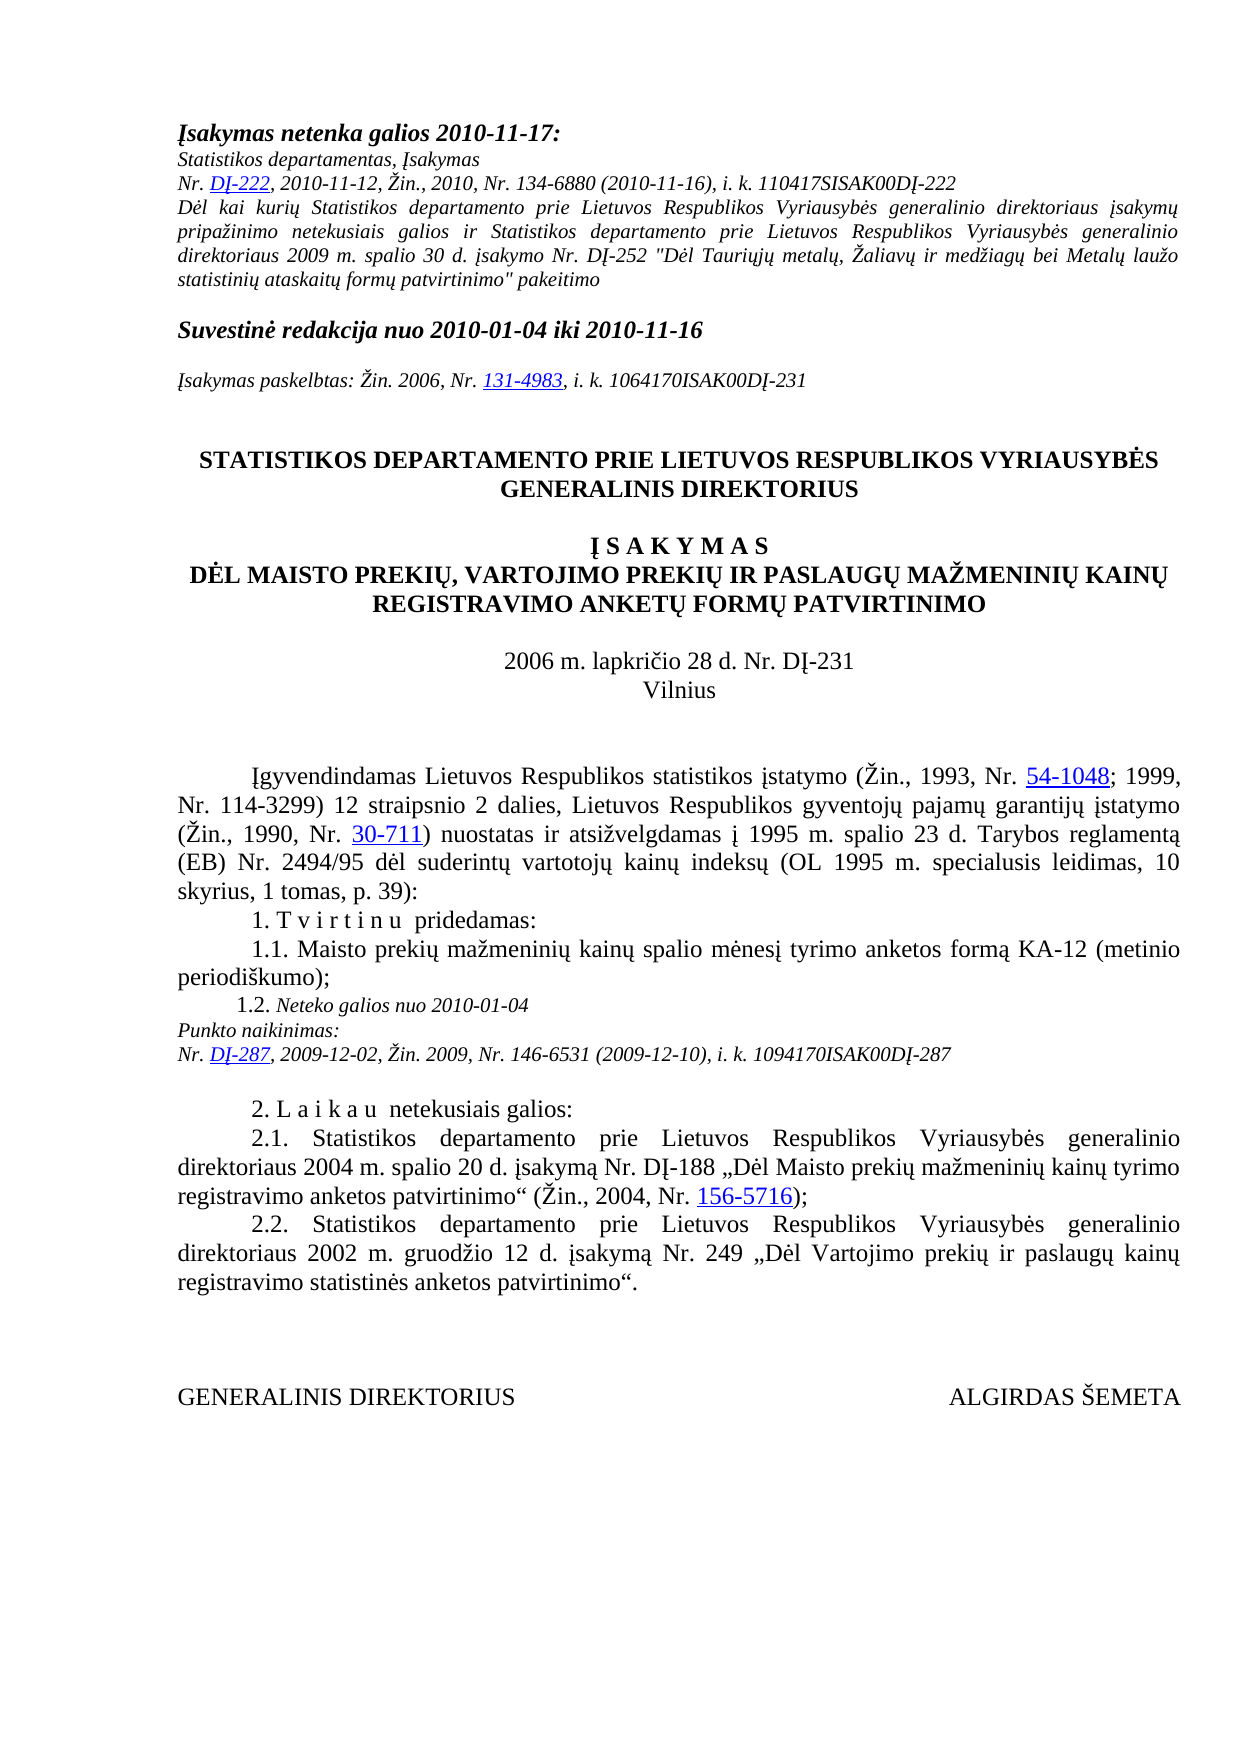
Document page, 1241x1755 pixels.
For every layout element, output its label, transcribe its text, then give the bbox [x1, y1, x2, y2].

text GENERALINIS DIREKTORIUS ALGIRDAS ŠEMETA [177, 1382, 1181, 1411]
text 2006 m. lapkričio 28 d. Nr. DĮ-231 [177, 646, 1181, 675]
text Nr. DĮ-222, 2010-11-12, Žin., 2010, Nr. 134-6880 (2010-11-16), i. k. 110417SISAK00DĮ-222 [177, 171, 1181, 195]
text Punkto naikinimas: [177, 1018, 1181, 1042]
text Į S A K Y M A S [177, 531, 1181, 560]
text 1.1. Maisto prekių mažmeninių kainų spalio mėnesį tyrimo anketos formą KA-12 (metinio periodiškumo); [177, 934, 1181, 991]
text Nr. DĮ-287, 2009-12-02, Žin. 2009, Nr. 146-6531 (2009-12-10), i. k. 1094170ISAK00DĮ-287 [177, 1042, 1181, 1066]
text Statistikos departamentas, Įsakymas [177, 147, 1181, 171]
text DĖL MAISTO PREKIŲ, VARTOJIMO PREKIŲ IR PASLAUGŲ MAŽMENINIŲ KAINŲ REGISTRAVIMO ANKETŲ FORMŲ PATVIRTINIMO [177, 560, 1181, 617]
text Įsakymas netenka galios 2010-11-17: [177, 118, 1181, 147]
text Įgyvendindamas Lietuvos Respublikos statistikos įstatymo (Žin., 1993, Nr. 54-1048; 1999, Nr. 114-3299) 12 straipsnio 2 dalies, Lietuvos Respublikos gyventojų pajamų garantijų įstatymo (Žin., 1990, Nr. 30-711) nuostatas ir atsižvelgdamas į 1995 m. spalio 23 d. Tarybos reglamentą (EB) Nr. 2494/95 dėl suderintų vartotojų kainų indeksų (OL 1995 m. specialusis leidimas, 10 skyrius, 1 tomas, p. 39): [177, 761, 1181, 905]
text Įsakymas paskelbtas: Žin. 2006, Nr. 131-4983, i. k. 1064170ISAK00DĮ-231 [177, 368, 1181, 392]
text 2.2. Statistikos departamento prie Lietuvos Respublikos Vyriausybės generalinio direktoriaus 2002 m. gruodžio 12 d. įsakymą Nr. 249 „Dėl Vartojimo prekių ir paslaugų kainų registravimo statistinės anketos patvirtinimo“. [177, 1209, 1181, 1296]
text Suvestinė redakcija nuo 2010-01-04 iki 2010-11-16 [177, 315, 1181, 344]
text 1. Tvirtinu pridedamas: [177, 905, 1181, 934]
text STATISTIKOS DEPARTAMENTO PRIE LIETUVOS RESPUBLIKOS VYRIAUSYBĖS GENERALINIS DIREKTORIUS [177, 445, 1181, 502]
text 2.1. Statistikos departamento prie Lietuvos Respublikos Vyriausybės generalinio direktoriaus 2004 m. spalio 20 d. įsakymą Nr. DĮ-188 „Dėl Maisto prekių mažmeninių kainų tyrimo registravimo anketos patvirtinimo“ (Žin., 2004, Nr. 156-5716); [177, 1123, 1181, 1209]
text 2. Laikau netekusiais galios: [177, 1094, 1181, 1123]
text Vilnius [177, 675, 1181, 704]
text Dėl kai kurių Statistikos departamento prie Lietuvos Respublikos Vyriausybės generalinio direktoriaus įsakymų pripažinimo netekusiais galios ir Statistikos departamento prie Lietuvos Respublikos Vyriausybės generalinio direktoriaus 2009 m. spalio 30 d. įsakymo Nr. DĮ-252 "Dėl Tauriųjų metalų, Žaliavų ir medžiagų bei Metalų laužo statistinių ataskaitų formų patvirtinimo" pakeitimo [177, 195, 1181, 291]
text 1.2. Neteko galios nuo 2010-01-04 [177, 991, 1181, 1018]
